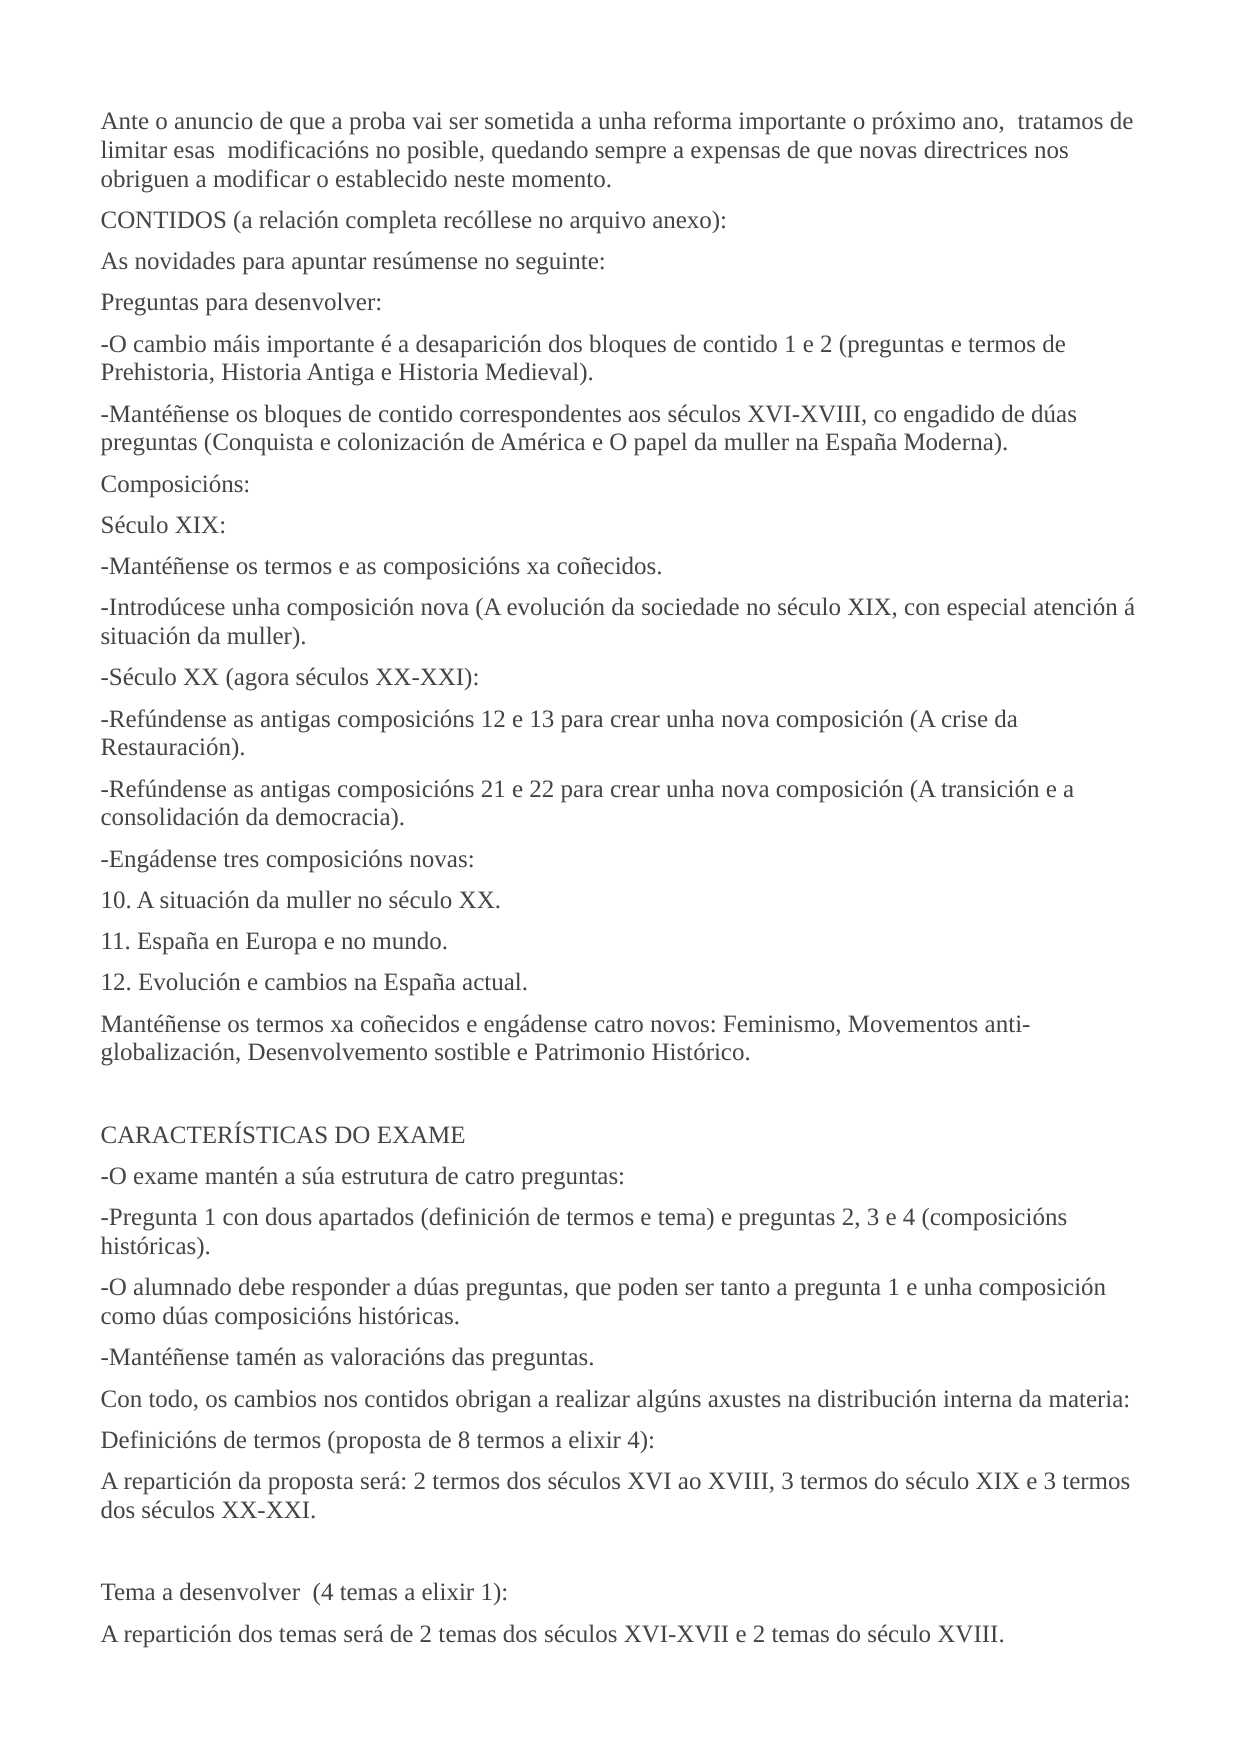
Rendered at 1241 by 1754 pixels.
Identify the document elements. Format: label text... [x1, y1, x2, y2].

text -O alumnado debe responder a dúas preguntas, que poden ser tanto a pregunta 1 e unha composición como dúas composicións históricas. [100, 1272, 1140, 1330]
text CONTIDOS (a relación completa recóllese no arquivo anexo): [100, 205, 1140, 234]
text 12. Evolución e cambios na España actual. [100, 967, 1140, 996]
text Definicións de termos (proposta de 8 termos a elixir 4): [100, 1425, 1140, 1454]
text -Mantéñense os bloques de contido correspondentes aos séculos XVI-XVIII, co engadido de dúas preguntas (Conquista e colonización de América e O papel da muller na España Moderna). [100, 399, 1140, 456]
text A repartición dos temas será de 2 temas dos séculos XVI-XVII e 2 temas do século XVIII. [100, 1619, 1140, 1647]
text Preguntas para desenvolver: [100, 287, 1140, 316]
text Mantéñense os termos xa coñecidos e engádense catro novos: Feminismo, Movementos anti-globalización, Desenvolvemento sostible e Patrimonio Histórico. [100, 1009, 1140, 1066]
text -Refúndense as antigas composicións 21 e 22 para crear unha nova composición (A transición e a consolidación da democracia). [100, 774, 1140, 831]
text -Engádense tres composicións novas: [100, 844, 1140, 872]
text CARACTERÍSTICAS DO EXAME [100, 1120, 1140, 1149]
text -Pregunta 1 con dous apartados (definición de termos e tema) e preguntas 2, 3 e 4 (composicións históricas). [100, 1202, 1140, 1260]
text -Século XX (agora séculos XX-XXI): [100, 662, 1140, 691]
text -Mantéñense tamén as valoracións das preguntas. [100, 1342, 1140, 1371]
text -O cambio máis importante é a desaparición dos bloques de contido 1 e 2 (preguntas e termos de Prehistoria, Historia Antiga e Historia Medieval). [100, 329, 1140, 386]
text A repartición da proposta será: 2 termos dos séculos XVI ao XVIII, 3 termos do século XIX e 3 termos dos séculos XX-XXI. [100, 1466, 1140, 1524]
text Con todo, os cambios nos contidos obrigan a realizar algúns axustes na distribución interna da materia: [100, 1384, 1140, 1412]
text Ante o anuncio de que a proba vai ser sometida a unha reforma importante o próximo ano, tratamos de limitar esas modificacións no posible, quedando sempre a expensas de que novas directrices nos obriguen a modificar o establecido neste momento. [100, 106, 1140, 192]
text -Mantéñense os termos e as composicións xa coñecidos. [100, 551, 1140, 580]
text -Introdúcese unha composición nova (A evolución da sociedade no século XIX, con especial atención á situación da muller). [100, 592, 1140, 650]
text Século XIX: [100, 510, 1140, 539]
text Composicións: [100, 469, 1140, 497]
text 10. A situación da muller no século XX. [100, 885, 1140, 914]
text 11. España en Europa e no mundo. [100, 926, 1140, 955]
text As novidades para apuntar resúmense no seguinte: [100, 246, 1140, 275]
text -O exame mantén a súa estrutura de catro preguntas: [100, 1161, 1140, 1190]
text -Refúndense as antigas composicións 12 e 13 para crear unha nova composición (A crise da Restauración). [100, 704, 1140, 761]
text Tema a desenvolver (4 temas a elixir 1): [100, 1577, 1140, 1606]
